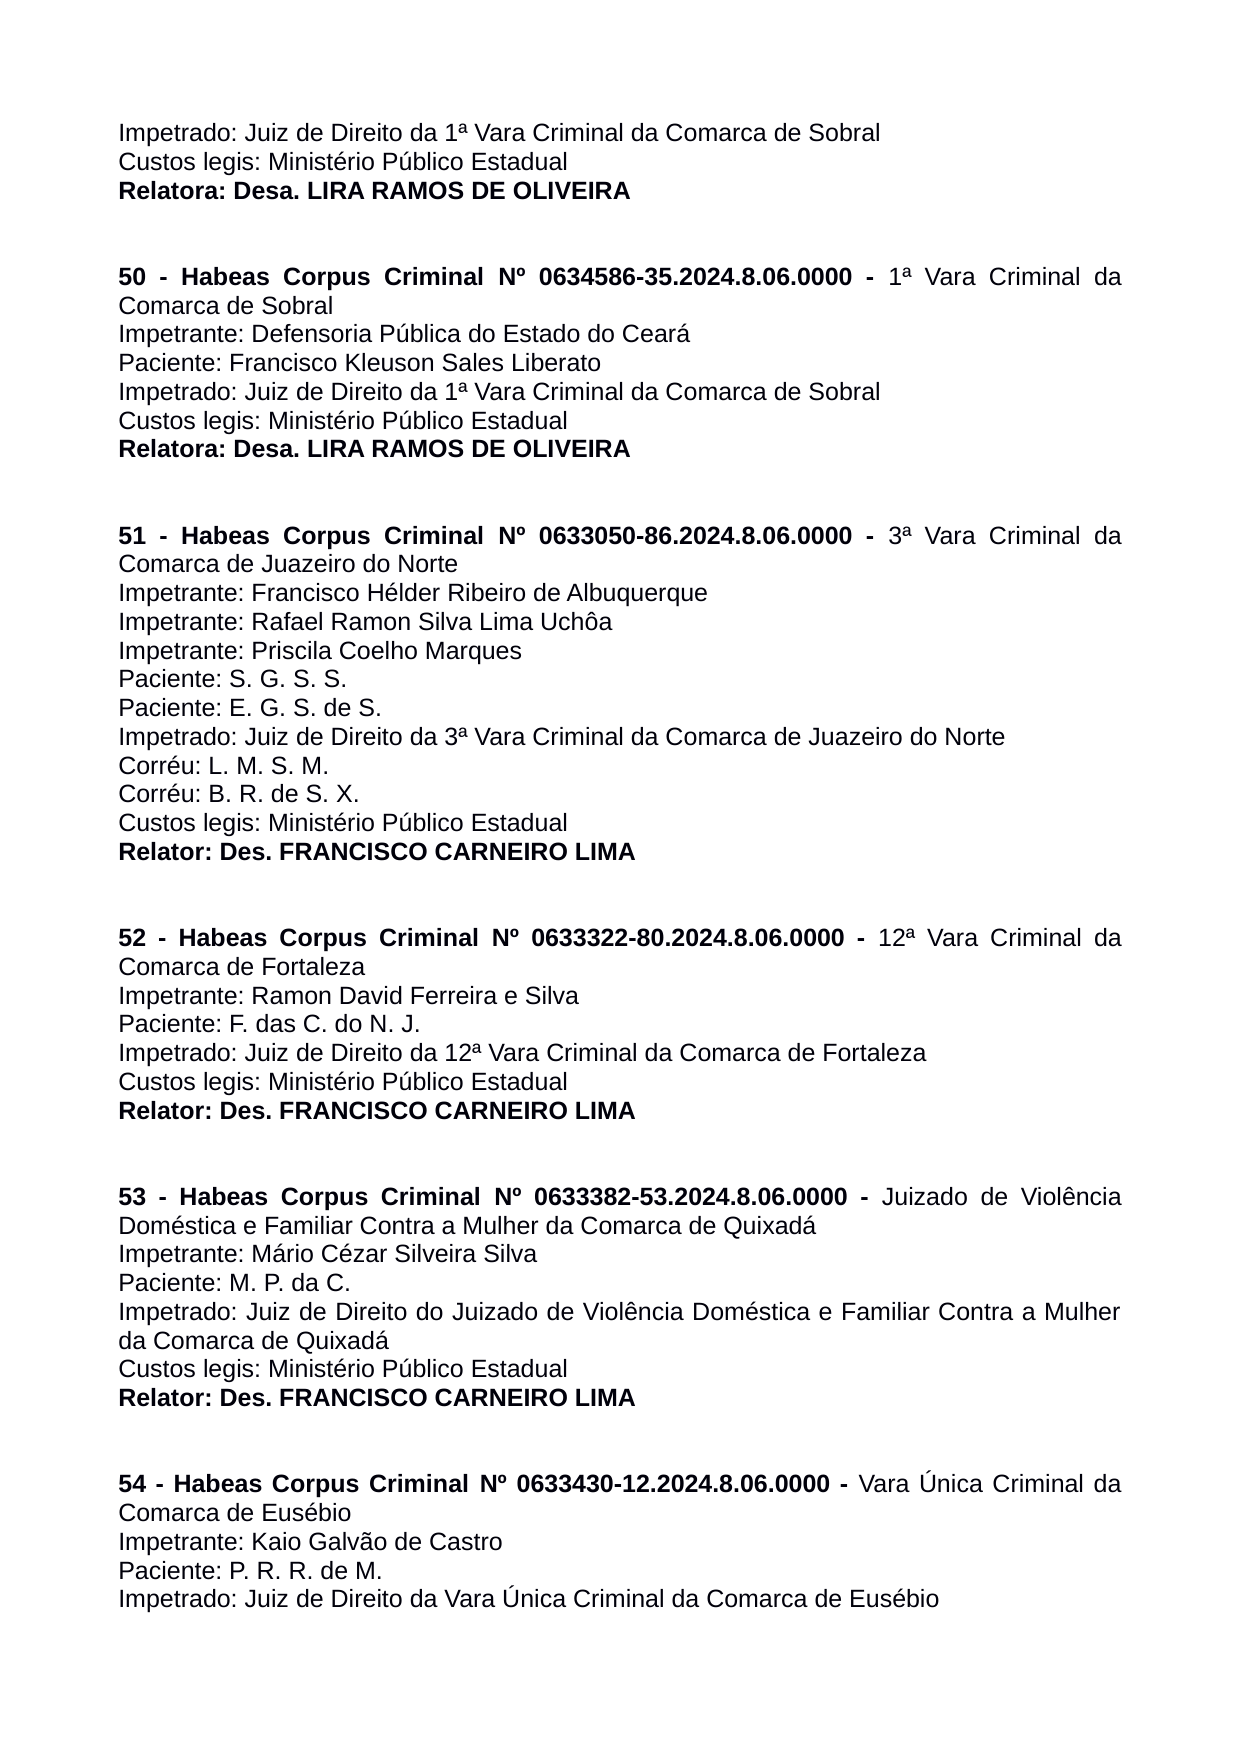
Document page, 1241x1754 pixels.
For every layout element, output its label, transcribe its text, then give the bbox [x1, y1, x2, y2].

text Impetrante: Rafael Ramon Silva Lima Uchôa [118, 607, 1122, 636]
text Impetrante: Kaio Galvão de Castro [118, 1527, 1122, 1556]
text Paciente: P. R. R. de M. [118, 1556, 1122, 1584]
text Custos legis: Ministério Público Estadual [118, 808, 1122, 837]
text Impetrante: Ramon David Ferreira e Silva [118, 981, 1122, 1009]
text Paciente: Francisco Kleuson Sales Liberato [118, 348, 1122, 377]
text Paciente: E. G. S. de S. [118, 693, 1122, 722]
text Relator: Des. FRANCISCO CARNEIRO LIMA [118, 1383, 1122, 1412]
text Impetrante: Defensoria Pública do Estado do Ceará [118, 319, 1122, 348]
text Relatora: Desa. LIRA RAMOS DE OLIVEIRA [118, 176, 1122, 204]
text Impetrante: Priscila Coelho Marques [118, 636, 1122, 664]
text Paciente: M. P. da C. [118, 1268, 1122, 1297]
text Custos legis: Ministério Público Estadual [118, 1354, 1122, 1383]
text Impetrado: Juiz de Direito da 1ª Vara Criminal da Comarca de Sobral [118, 377, 1122, 406]
text Custos legis: Ministério Público Estadual [118, 147, 1122, 176]
text Custos legis: Ministério Público Estadual [118, 406, 1122, 434]
text Impetrado: Juiz de Direito da 1ª Vara Criminal da Comarca de Sobral [118, 118, 1122, 147]
text Corréu: B. R. de S. X. [118, 779, 1122, 808]
text Relator: Des. FRANCISCO CARNEIRO LIMA [118, 837, 1122, 866]
text 53 - Habeas Corpus Criminal Nº 0633382-53.2024.8.06.0000 - Juizado de Violência Doméstica e Familiar Contra a Mulher da Comarca de Quixadá [118, 1182, 1122, 1239]
text 51 - Habeas Corpus Criminal Nº 0633050-86.2024.8.06.0000 - 3ª Vara Criminal da Comarca de Juazeiro do Norte [118, 521, 1122, 578]
text Impetrado: Juiz de Direito da Vara Única Criminal da Comarca de Eusébio [118, 1584, 1122, 1613]
text 50 - Habeas Corpus Criminal Nº 0634586-35.2024.8.06.0000 - 1ª Vara Criminal da Comarca de Sobral [118, 262, 1122, 319]
text Impetrante: Mário Cézar Silveira Silva [118, 1239, 1122, 1268]
text 52 - Habeas Corpus Criminal Nº 0633322-80.2024.8.06.0000 - 12ª Vara Criminal da Comarca de Fortaleza [118, 923, 1122, 981]
text Paciente: F. das C. do N. J. [118, 1009, 1122, 1038]
text Impetrado: Juiz de Direito da 3ª Vara Criminal da Comarca de Juazeiro do Norte [118, 722, 1122, 751]
text Impetrante: Francisco Hélder Ribeiro de Albuquerque [118, 578, 1122, 607]
text Impetrado: Juiz de Direito da 12ª Vara Criminal da Comarca de Fortaleza [118, 1038, 1122, 1067]
text Custos legis: Ministério Público Estadual [118, 1067, 1122, 1096]
text Impetrado: Juiz de Direito do Juizado de Violência Doméstica e Familiar Contra a Mulher da Comarca de Quixadá [118, 1297, 1122, 1354]
text Paciente: S. G. S. S. [118, 664, 1122, 693]
text Corréu: L. M. S. M. [118, 751, 1122, 779]
text Relator: Des. FRANCISCO CARNEIRO LIMA [118, 1096, 1122, 1124]
text Relatora: Desa. LIRA RAMOS DE OLIVEIRA [118, 434, 1122, 463]
text 54 - Habeas Corpus Criminal Nº 0633430-12.2024.8.06.0000 - Vara Única Criminal da Comarca de Eusébio [118, 1469, 1122, 1527]
